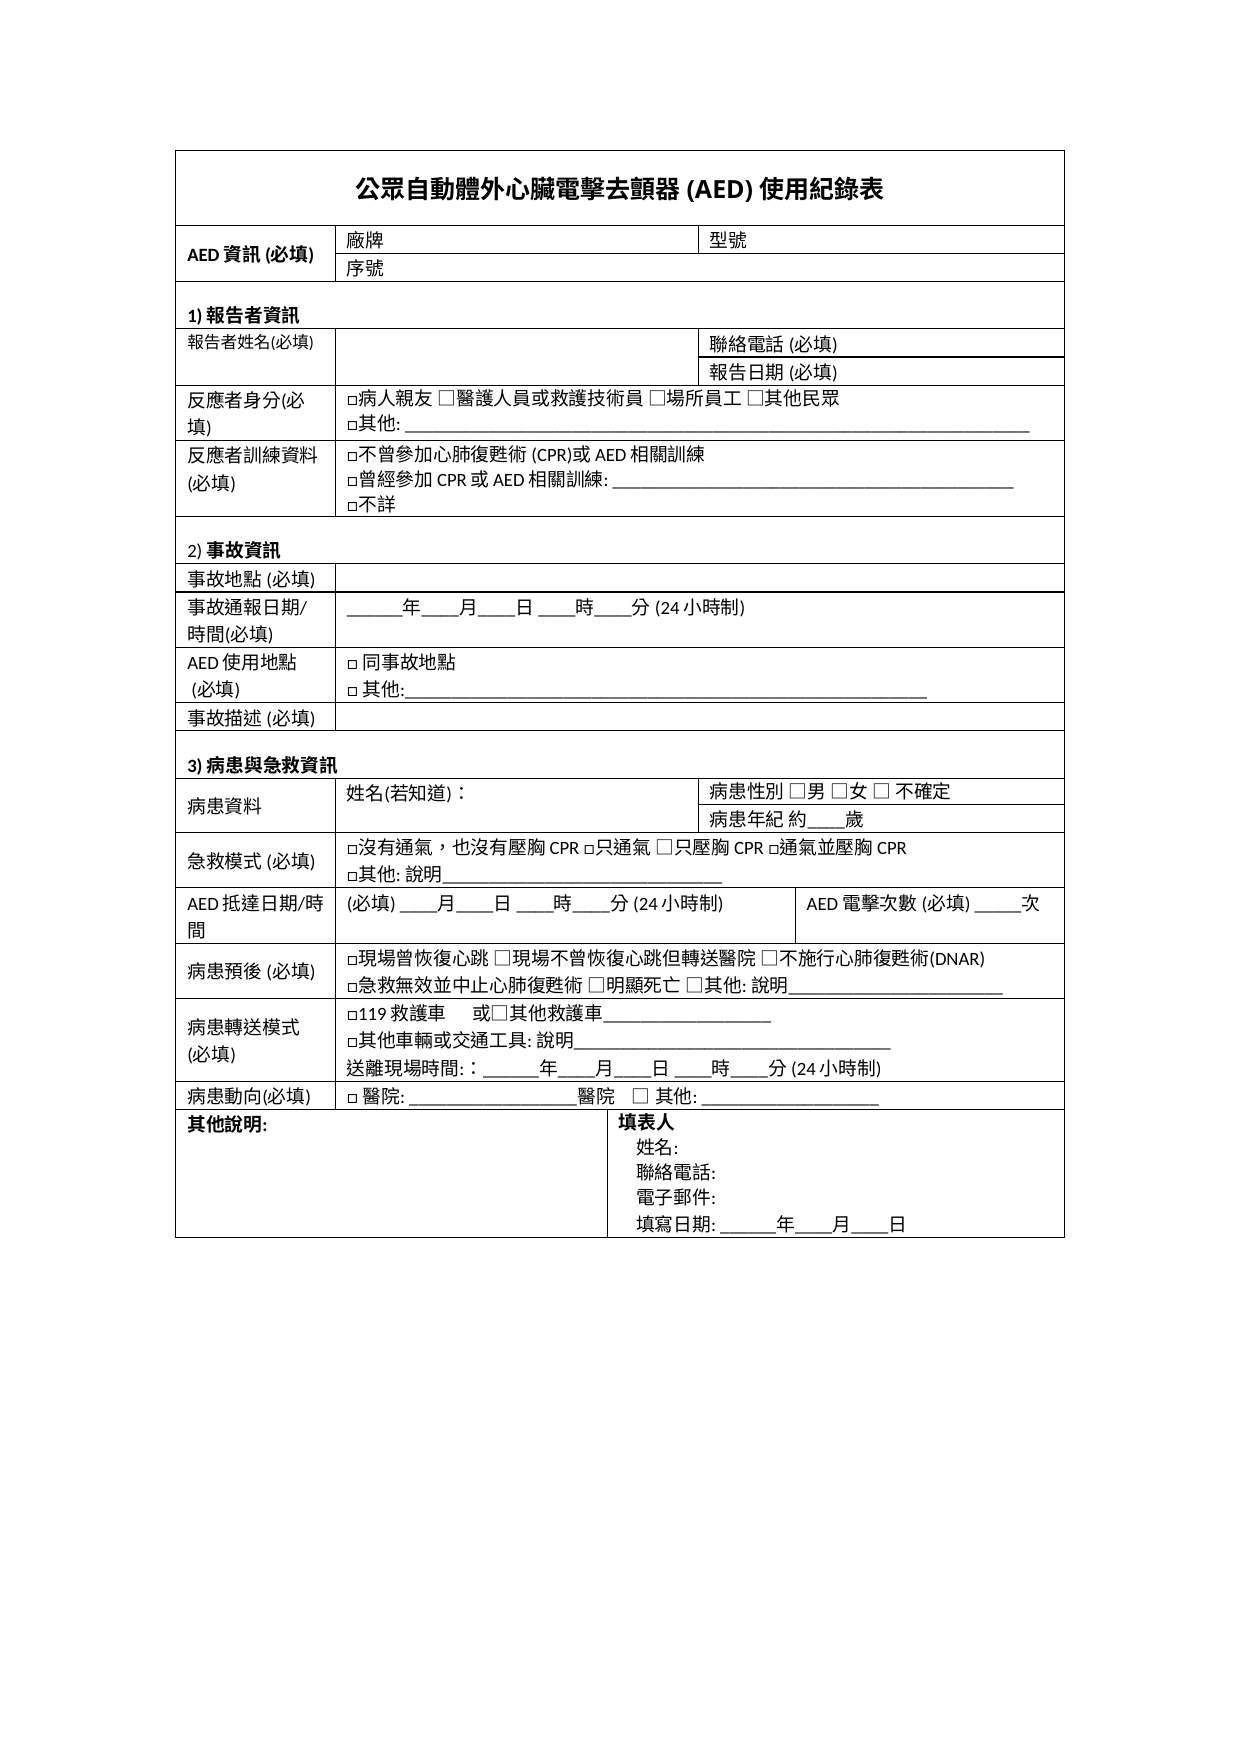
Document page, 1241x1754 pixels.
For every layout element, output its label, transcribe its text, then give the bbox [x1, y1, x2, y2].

table_cell 序號 [336, 254, 1064, 281]
table_cell 病患年紀 約____歲 [699, 805, 1064, 832]
table_cell 病患資料 [176, 779, 335, 832]
table_cell ______年____月____日 ____時____分 (24小時制) [336, 593, 1064, 647]
table_cell □119救護車 或□其他救護車__________________ □其他車輛或交通工具: 說明__________________________________ 送離現場時間:：______年____月____日 ____時____分 (24小時制) [336, 999, 1064, 1081]
table_cell □病人親友 □醫護人員或救護技術員 □場所員工 □其他民眾 □其他: ___________________________________________________________________ [336, 386, 1064, 440]
table_cell □ 同事故地點 □ 其他:________________________________________________________ [336, 648, 1064, 702]
table_cell 事故通報日期/時間(必填) [176, 593, 335, 647]
table_cell □現場曾恢復心跳 □現場不曾恢復心跳但轉送醫院 □不施行心肺復甦術(DNAR) □急救無效並中止心肺復甦術 □明顯死亡 □其他: 說明_______________________ [336, 944, 1064, 998]
table_header 公眾自動體外心臟電擊去顫器 (AED) 使用紀錄表 [176, 151, 1064, 225]
table_cell 1) 報告者資訊 [176, 282, 1064, 328]
table_cell 填表人 姓名: 聯絡電話: 電子郵件: 填寫日期: ______年____月____日 [608, 1110, 1064, 1237]
table_cell 病患動向(必填) [176, 1082, 335, 1109]
table_cell 3) 病患與急救資訊 [176, 731, 1064, 777]
table_cell [336, 329, 698, 385]
table_cell AED使用地點 (必填) [176, 648, 335, 702]
table_cell □不曾參加心肺復甦術 (CPR)或AED相關訓練 □曾經參加CPR或AED相關訓練: ___________________________________________ □不詳 [336, 441, 1064, 516]
table_cell AED 抵達日期/時間 [176, 888, 335, 942]
table_cell 反應者訓練資料 (必填) [176, 441, 335, 516]
table_cell 型號 [699, 226, 1064, 253]
table_cell 報告日期 (必填) [699, 358, 1064, 385]
table_cell 事故地點 (必填) [176, 564, 335, 591]
table_cell 病患轉送模式 (必填) [176, 999, 335, 1081]
table_cell □ 醫院: __________________醫院 □ 其他: ___________________ [336, 1082, 1064, 1109]
table_cell 其他說明: [176, 1110, 607, 1237]
table_cell 姓名(若知道)： [336, 779, 698, 832]
table_cell 廠牌 [336, 226, 698, 253]
table_cell 反應者身分(必填) [176, 386, 335, 440]
table_cell 急救模式 (必填) [176, 833, 335, 887]
table_cell (必填) ____月____日 ____時____分 (24小時制) [336, 888, 795, 942]
table_cell 聯絡電話 (必填) [699, 329, 1064, 356]
table_cell 病患預後 (必填) [176, 944, 335, 998]
table_cell [336, 703, 1064, 730]
table_cell 事故描述 (必填) [176, 703, 335, 730]
table_cell 病患性別 □男 □女 □ 不確定 [699, 779, 1064, 803]
table_cell [336, 564, 1064, 591]
table_cell □沒有通氣，也沒有壓胸CPR □只通氣 □只壓胸CPR □通氣並壓胸CPR □其他: 說明______________________________ [336, 833, 1064, 887]
table_cell 2) 事故資訊 [176, 517, 1064, 563]
table_cell AED資訊 (必填) [176, 226, 335, 281]
table_cell AED 電擊次數 (必填) _____次 [796, 888, 1064, 942]
table_cell 報告者姓名(必填) [176, 329, 335, 385]
